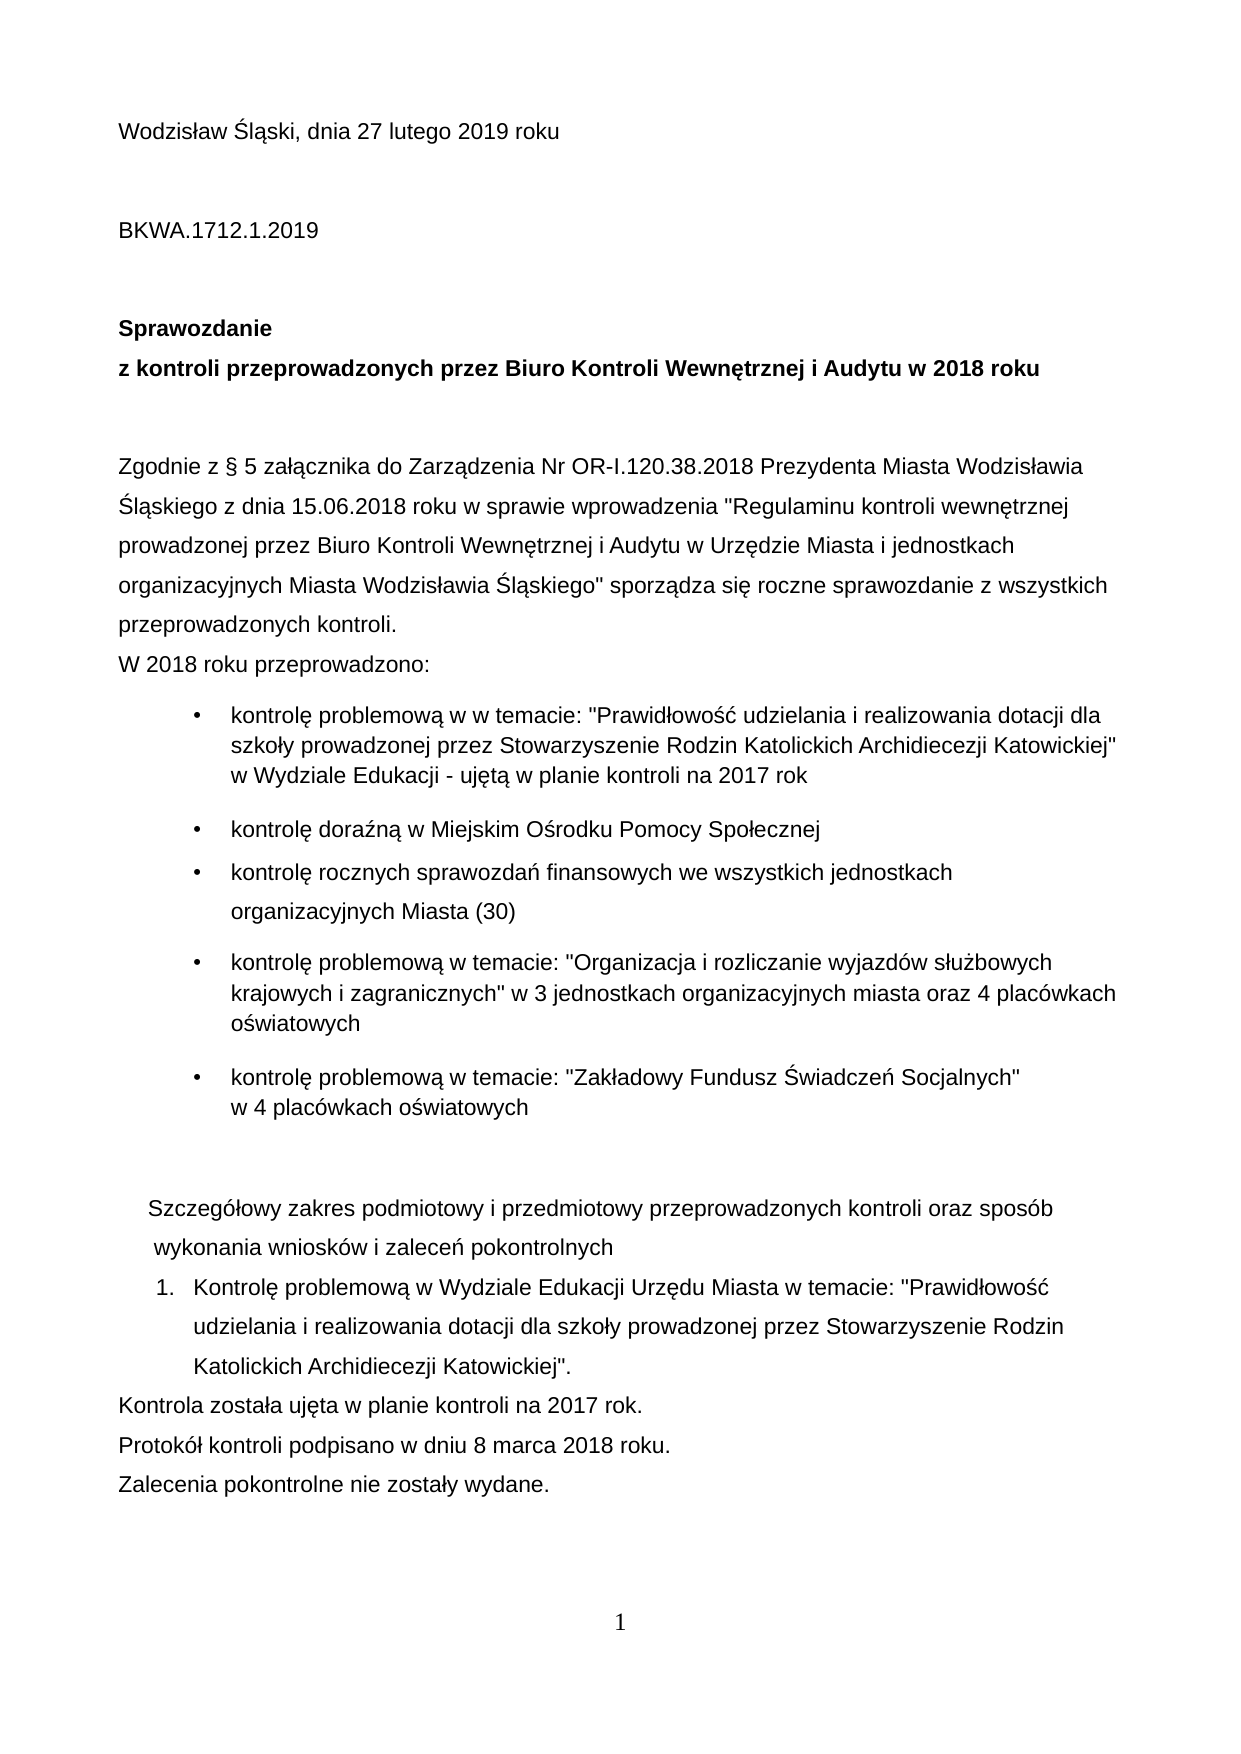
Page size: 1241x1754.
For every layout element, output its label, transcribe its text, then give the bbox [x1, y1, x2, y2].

list Protokół kontroli podpisano w dniu 8 marca 2018 roku. [118, 1432, 1122, 1458]
text Kontrola została ujęta w planie kontroli na 2017 rok. [118, 1392, 1122, 1418]
text Wodzisław Śląski, dnia 27 lutego 2019 roku [118, 118, 1122, 144]
list kontrolę problemową w w temacie: "Prawidłowość udzielania i realizowania dotacji dla szkoły prowadzonej przez Stowarzyszenie Rodzin Katolickich Archidiecezji Katowickiej" w Wydziale Edukacji - ujętą w planie kontroli na 2017 rok [193, 702, 1122, 789]
list kontrolę doraźną w Miejskim Ośrodku Pomocy Społecznej [193, 816, 1122, 843]
list kontrolę rocznych sprawozdań finansowych we wszystkich jednostkach organizacyjnych Miasta (30) [193, 858, 1122, 924]
list kontrolę problemową w temacie: "Zakładowy Fundusz Świadczeń Socjalnych" w 4 placówkach oświatowych [193, 1063, 1122, 1120]
text Zalecenia pokontrolne nie zostały wydane. [118, 1471, 1122, 1497]
text z kontroli przeprowadzonych przez Biuro Kontroli Wewnętrznej i Audytu w 2018 roku [118, 355, 1122, 381]
text Sprawozdanie [118, 315, 1122, 342]
text W 2018 roku przeprowadzono: [118, 651, 1122, 677]
text Zgodnie z § 5 załącznika do Zarządzenia Nr OR-I.120.38.2018 Prezydenta Miasta Wodzisławia Śląskiego z dnia 15.06.2018 roku w sprawie wprowadzenia "Regulaminu kontroli wewnętrznej prowadzonej przez Biuro Kontroli Wewnętrznej i Audytu w Urzędzie Miasta i jednostkach organizacyjnych Miasta Wodzisławia Śląskiego" sporządza się roczne sprawozdanie z wszystkich przeprowadzonych kontroli. [118, 453, 1122, 637]
list kontrolę problemową w temacie: "Organizacja i rozliczanie wyjazdów służbowych krajowych i zagranicznych" w 3 jednostkach organizacyjnych miasta oraz 4 placówkach oświatowych [193, 949, 1122, 1036]
text BKWA.1712.1.2019 [118, 217, 1122, 243]
list Kontrolę problemową w Wydziale Edukacji Urzędu Miasta w temacie: "Prawidłowość udzielania i realizowania dotacji dla szkoły prowadzonej przez Stowarzyszenie Rodzin Katolickich Archidiecezji Katowickiej". [156, 1274, 1122, 1379]
text Szczegółowy zakres podmiotowy i przedmiotowy przeprowadzonych kontroli oraz sposób wykonania wniosków i zaleceń pokontrolnych [148, 1195, 1122, 1261]
